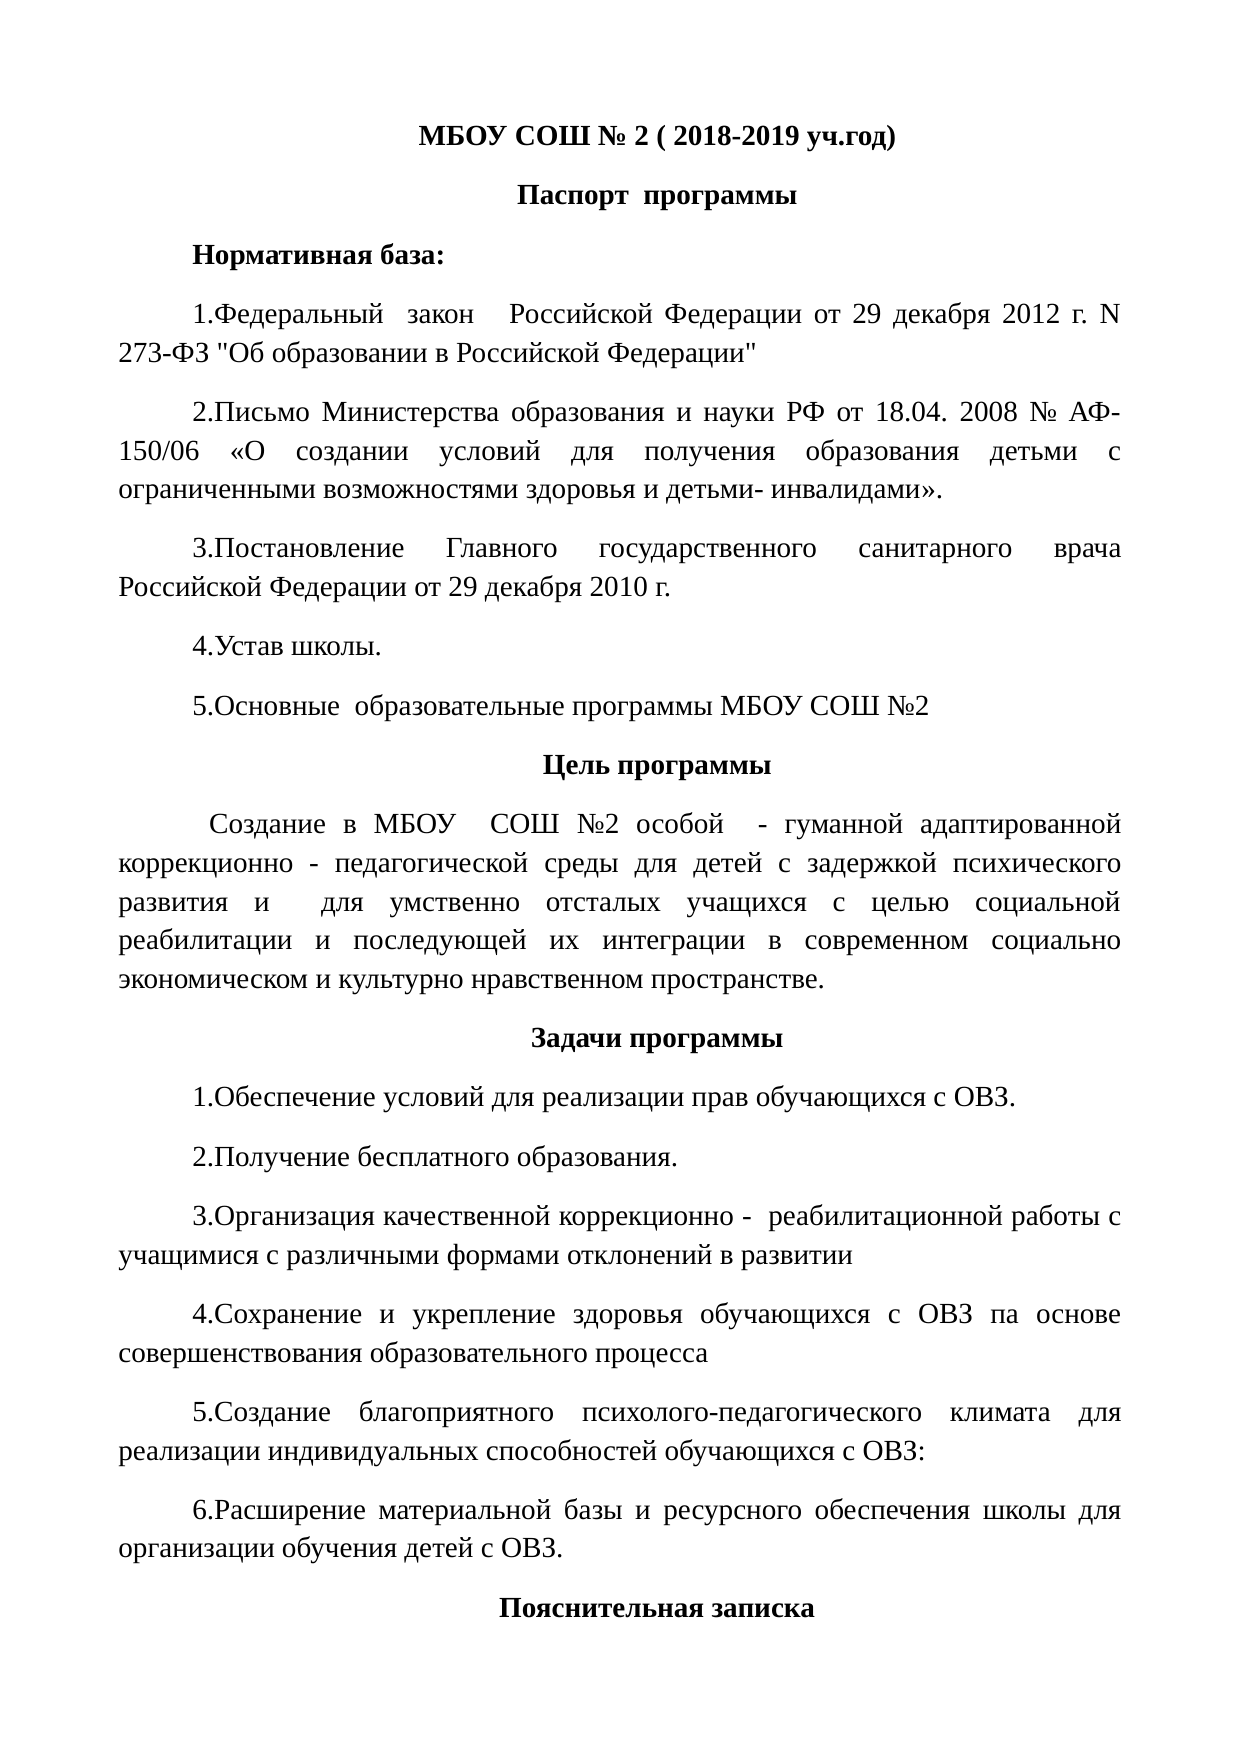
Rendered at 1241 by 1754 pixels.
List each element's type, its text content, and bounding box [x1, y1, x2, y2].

text 6.Расширение материальной базы и ресурсного обеспечения школы для организации обучения детей с ОВЗ. [118, 1492, 1122, 1564]
text 4.Устав школы. [118, 628, 1122, 662]
text 4.Сохранение и укрепление здоровья обучающихся с ОВЗ па основе совершенствования образовательного процесса [118, 1296, 1122, 1368]
text Нормативная база: [118, 237, 1122, 270]
text Пояснительная записка [118, 1590, 1122, 1623]
text Задачи программы [118, 1020, 1122, 1054]
text 2.Получение бесплатного образования. [118, 1139, 1122, 1172]
text 5.Основные образовательные программы МБОУ СОШ №2 [118, 688, 1122, 721]
text МБОУ СОШ № 2 ( 2018-2019 уч.год) [118, 118, 1122, 152]
text 2.Письмо Министерства образования и науки РФ от 18.04. 2008 № АФ-150/06 «О создании условий для получения образования детьми с ограниченными возможностями здоровья и детьми- инвалидами». [118, 394, 1122, 505]
text 5.Создание благоприятного психолого-педагогического климата для реализации индивидуальных способностей обучающихся с ОВЗ: [118, 1394, 1122, 1466]
text Паспорт программы [118, 177, 1122, 211]
text 1.Федеральный закон Российской Федерации от 29 декабря 2012 г. N 273-ФЗ "Об образовании в Российской Федерации" [118, 296, 1122, 368]
text 1.Обеспечение условий для реализации прав обучающихся с ОВЗ. [118, 1079, 1122, 1113]
text Создание в МБОУ СОШ №2 особой - гуманной адаптированной коррекционно - педагогической среды для детей с задержкой психического развития и для умственно отсталых учащихся с целью социальной реабилитации и последующей их интеграции в современном социально экономическом и культурно нравственном пространстве. [118, 807, 1122, 994]
text 3.Постановление Главного государственного санитарного врача Российской Федерации от 29 декабря 2010 г. [118, 531, 1122, 603]
text 3.Организация качественной коррекционно - реабилитационной работы с учащимися с различными формами отклонений в развитии [118, 1198, 1122, 1270]
text Цель программы [118, 747, 1122, 781]
